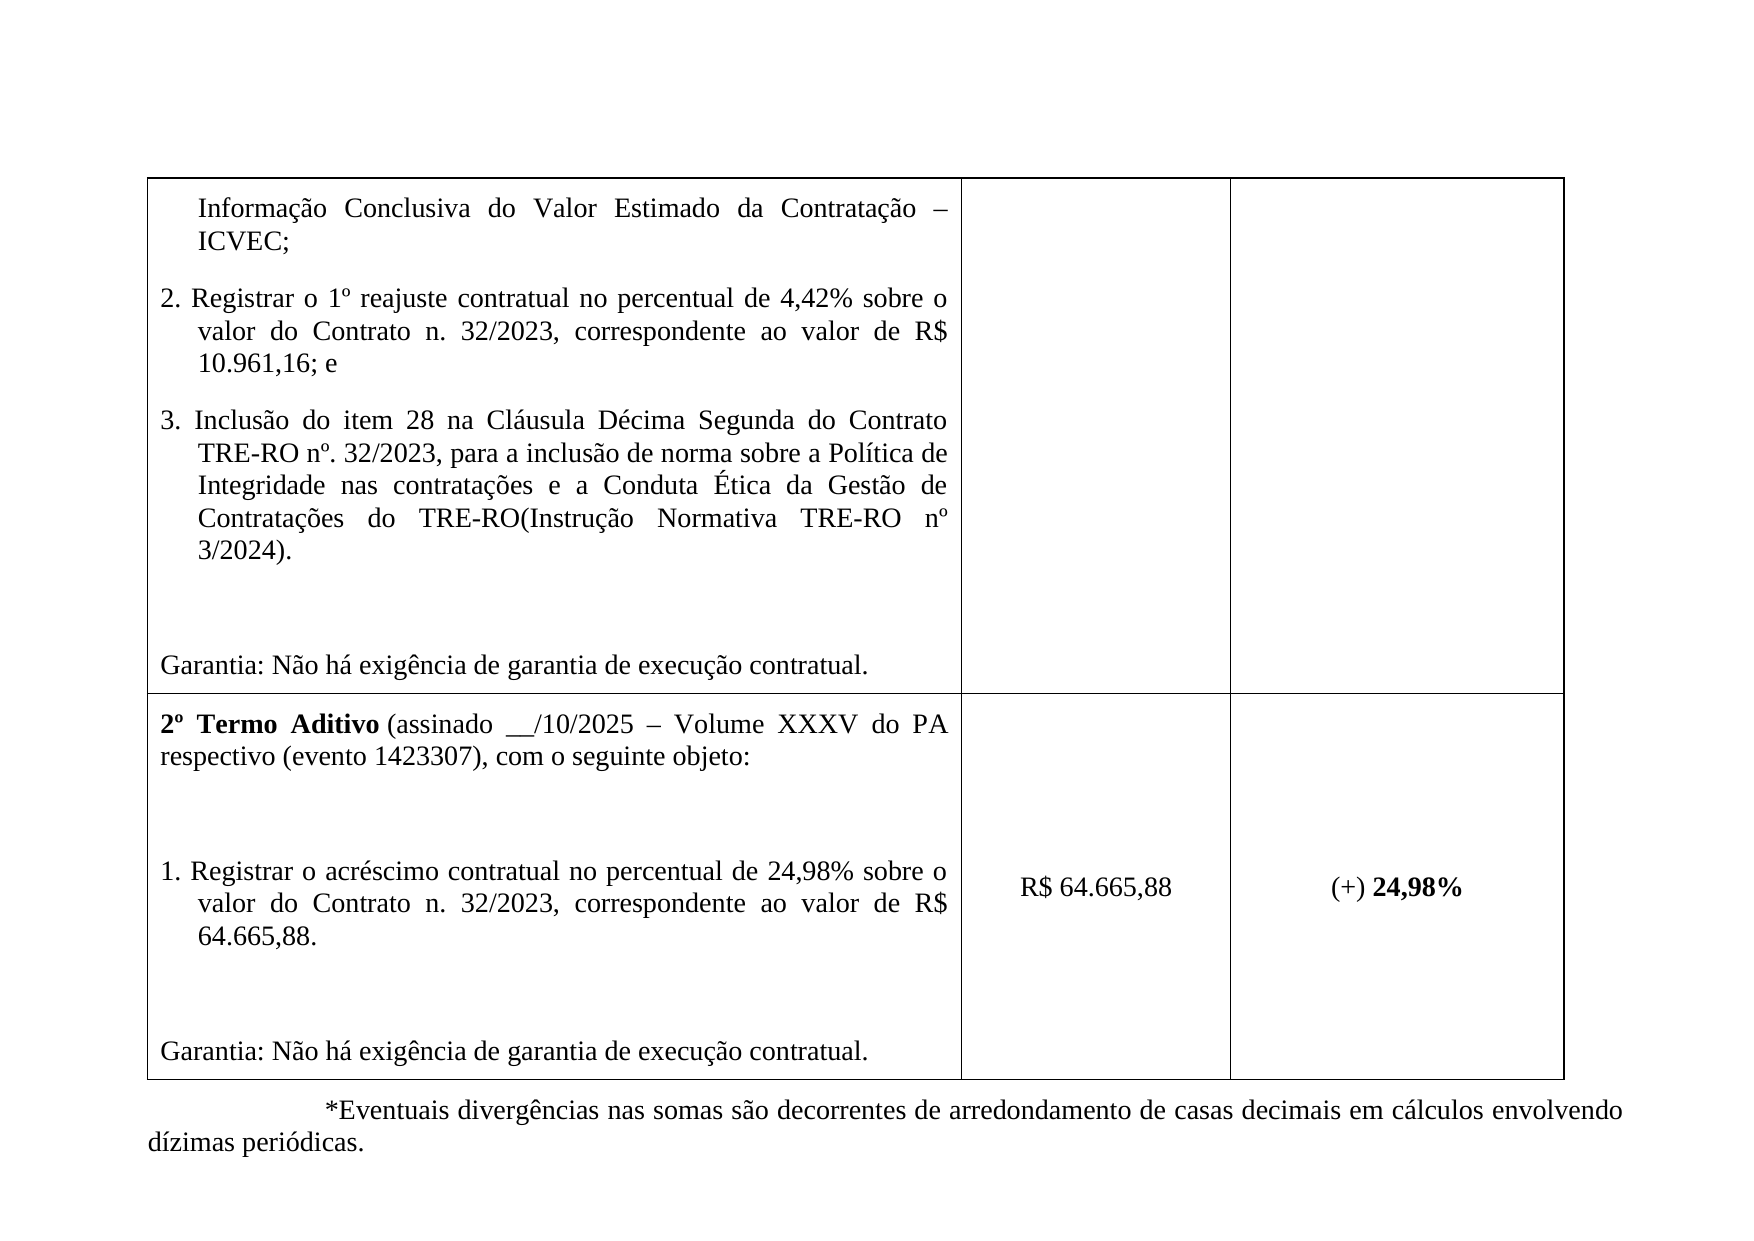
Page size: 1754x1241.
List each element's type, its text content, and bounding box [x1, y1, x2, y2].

table_cell [962, 179, 1230, 693]
text *Eventuais divergências nas somas são decorrentes de arredondamento de casas decimais em cálculos envolvendo dízimas periódicas. [148, 1093, 1627, 1158]
table_cell Informação Conclusiva do Valor Estimado da Contratação – ICVEC; 2. Registrar o 1º reajuste contratual no percentual de 4,42% sobre o valor do Contrato n. 32/2023, correspondente ao valor de R$ 10.961,16; e 3. Inclusão do item 28 na Cláusula Décima Segunda do Contrato TRE-RO nº. 32/2023, para a inclusão de norma sobre a Política de Integridade nas contratações e a Conduta Ética da Gestão de Contratações do TRE-RO(Instrução Normativa TRE-RO nº 3/2024). Garantia: Não há exigência de garantia de execução contratual. [148, 179, 961, 693]
table_cell 2º Termo Aditivo (assinado __/10/2025 – Volume XXXV do PA respectivo (evento 1423307), com o seguinte objeto: 1. Registrar o acréscimo contratual no percentual de 24,98% sobre o valor do Contrato n. 32/2023, correspondente ao valor de R$ 64.665,88. Garantia: Não há exigência de garantia de execução contratual. [148, 694, 961, 1079]
table_cell - [1231, 179, 1563, 693]
table_cell (+) 24,98% [1231, 694, 1563, 1079]
table_cell R$ 64.665,88 [962, 694, 1230, 1079]
